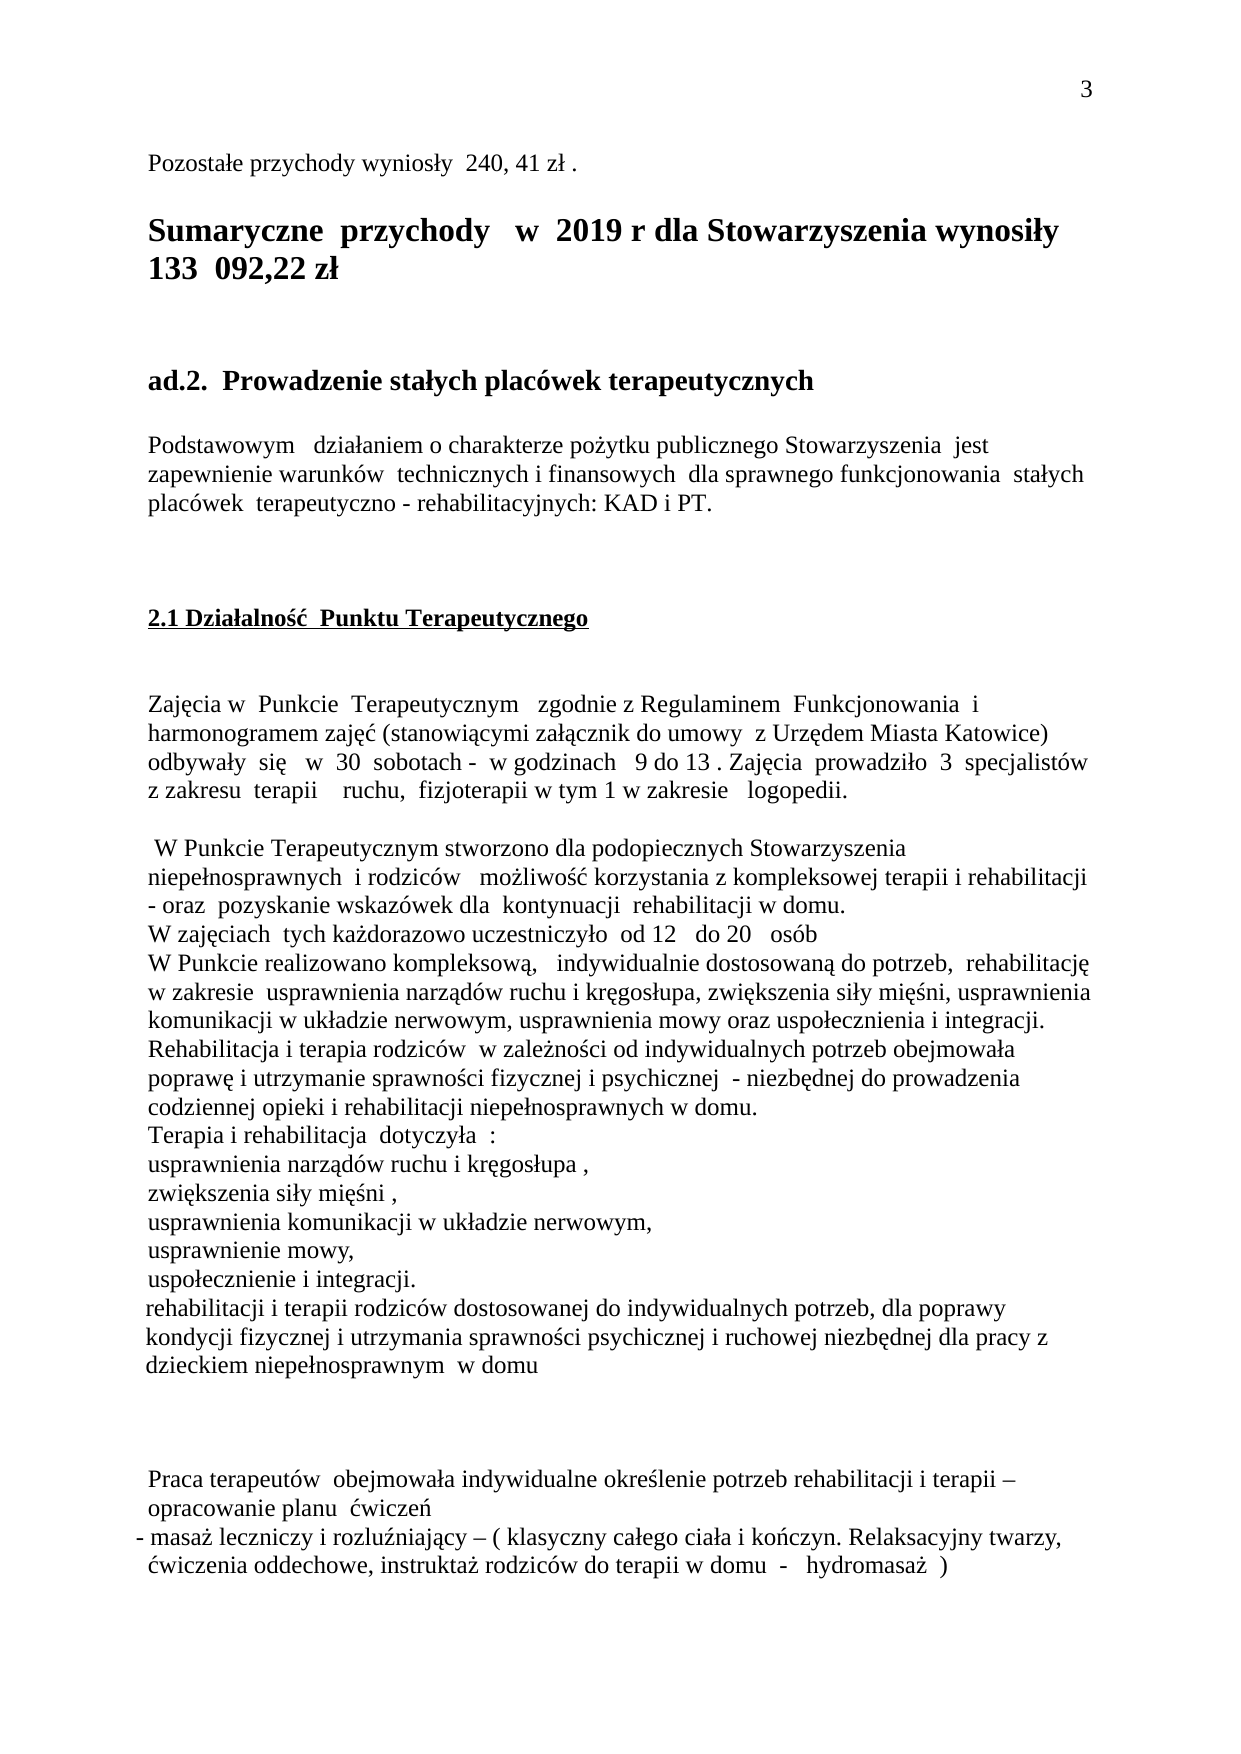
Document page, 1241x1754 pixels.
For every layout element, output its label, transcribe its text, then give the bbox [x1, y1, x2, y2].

text Zajęcia w Punkcie Terapeutycznym zgodnie z Regulaminem Funkcjonowania i harmonogramem zajęć (stanowiącymi załącznik do umowy z Urzędem Miasta Katowice) odbywały się w 30 sobotach - w godzinach 9 do 13 . Zajęcia prowadziło 3 specjalistów z zakresu terapii ruchu, fizjoterapii w tym 1 w zakresie logopedii. [148, 689, 1093, 804]
text Terapia i rehabilitacja dotyczyła : [148, 1120, 1093, 1149]
text dzieckiem niepełnosprawnym w domu [95, 1350, 1093, 1379]
text Sumaryczne przychody w 2019 r dla Stowarzyszenia wynosiły 133 092,22 zł [148, 210, 1093, 287]
text usprawnienia komunikacji w układzie nerwowym, [148, 1207, 1093, 1235]
text kondycji fizycznej i utrzymania sprawności psychicznej i ruchowej niezbędnej dla pracy z [95, 1322, 1093, 1350]
text uspołecznienie i integracji. [148, 1264, 1093, 1293]
text ad.2. Prowadzenie stałych placówek terapeutycznych [148, 363, 1093, 397]
text W Punkcie Terapeutycznym stworzono dla podopiecznych Stowarzyszenia niepełnosprawnych i rodziców możliwość korzystania z kompleksowej terapii i rehabilitacji - oraz pozyskanie wskazówek dla kontynuacji rehabilitacji w domu. [148, 833, 1093, 919]
text Pozostałe przychody wyniosły 240, 41 zł . [148, 148, 1093, 176]
text zwiększenia siły mięśni , [148, 1178, 1093, 1207]
text usprawnienie mowy, [148, 1235, 1093, 1264]
text Praca terapeutów obejmowała indywidualne określenie potrzeb rehabilitacji i terapii – opracowanie planu ćwiczeń [148, 1464, 1093, 1522]
text 2.1 Działalność Punktu Terapeutycznego [148, 603, 1093, 632]
text W Punkcie realizowano kompleksową, indywidualnie dostosowaną do potrzeb, rehabilitację w zakresie usprawnienia narządów ruchu i kręgosłupa, zwiększenia siły mięśni, usprawnienia komunikacji w układzie nerwowym, usprawnienia mowy oraz uspołecznienia i integracji. Rehabilitacja i terapia rodziców w zależności od indywidualnych potrzeb obejmowała poprawę i utrzymanie sprawności fizycznej i psychicznej - niezbędnej do prowadzenia codziennej opieki i rehabilitacji niepełnosprawnych w domu. [148, 948, 1093, 1120]
text - masaż leczniczy i rozluźniający – ( klasyczny całego ciała i kończyn. Relaksacyjny twarzy, ćwiczenia oddechowe, instruktaż rodziców do terapii w domu - hydromasaż ) [111, 1522, 1093, 1579]
text usprawnienia narządów ruchu i kręgosłupa , [148, 1149, 1093, 1178]
text rehabilitacji i terapii rodziców dostosowanej do indywidualnych potrzeb, dla poprawy [95, 1293, 1093, 1322]
text Podstawowym działaniem o charakterze pożytku publicznego Stowarzyszenia jest zapewnienie warunków technicznych i finansowych dla sprawnego funkcjonowania stałych placówek terapeutyczno - rehabilitacyjnych: KAD i PT. [148, 430, 1093, 517]
text W zajęciach tych każdorazowo uczestniczyło od 12 do 20 osób [148, 919, 1093, 948]
